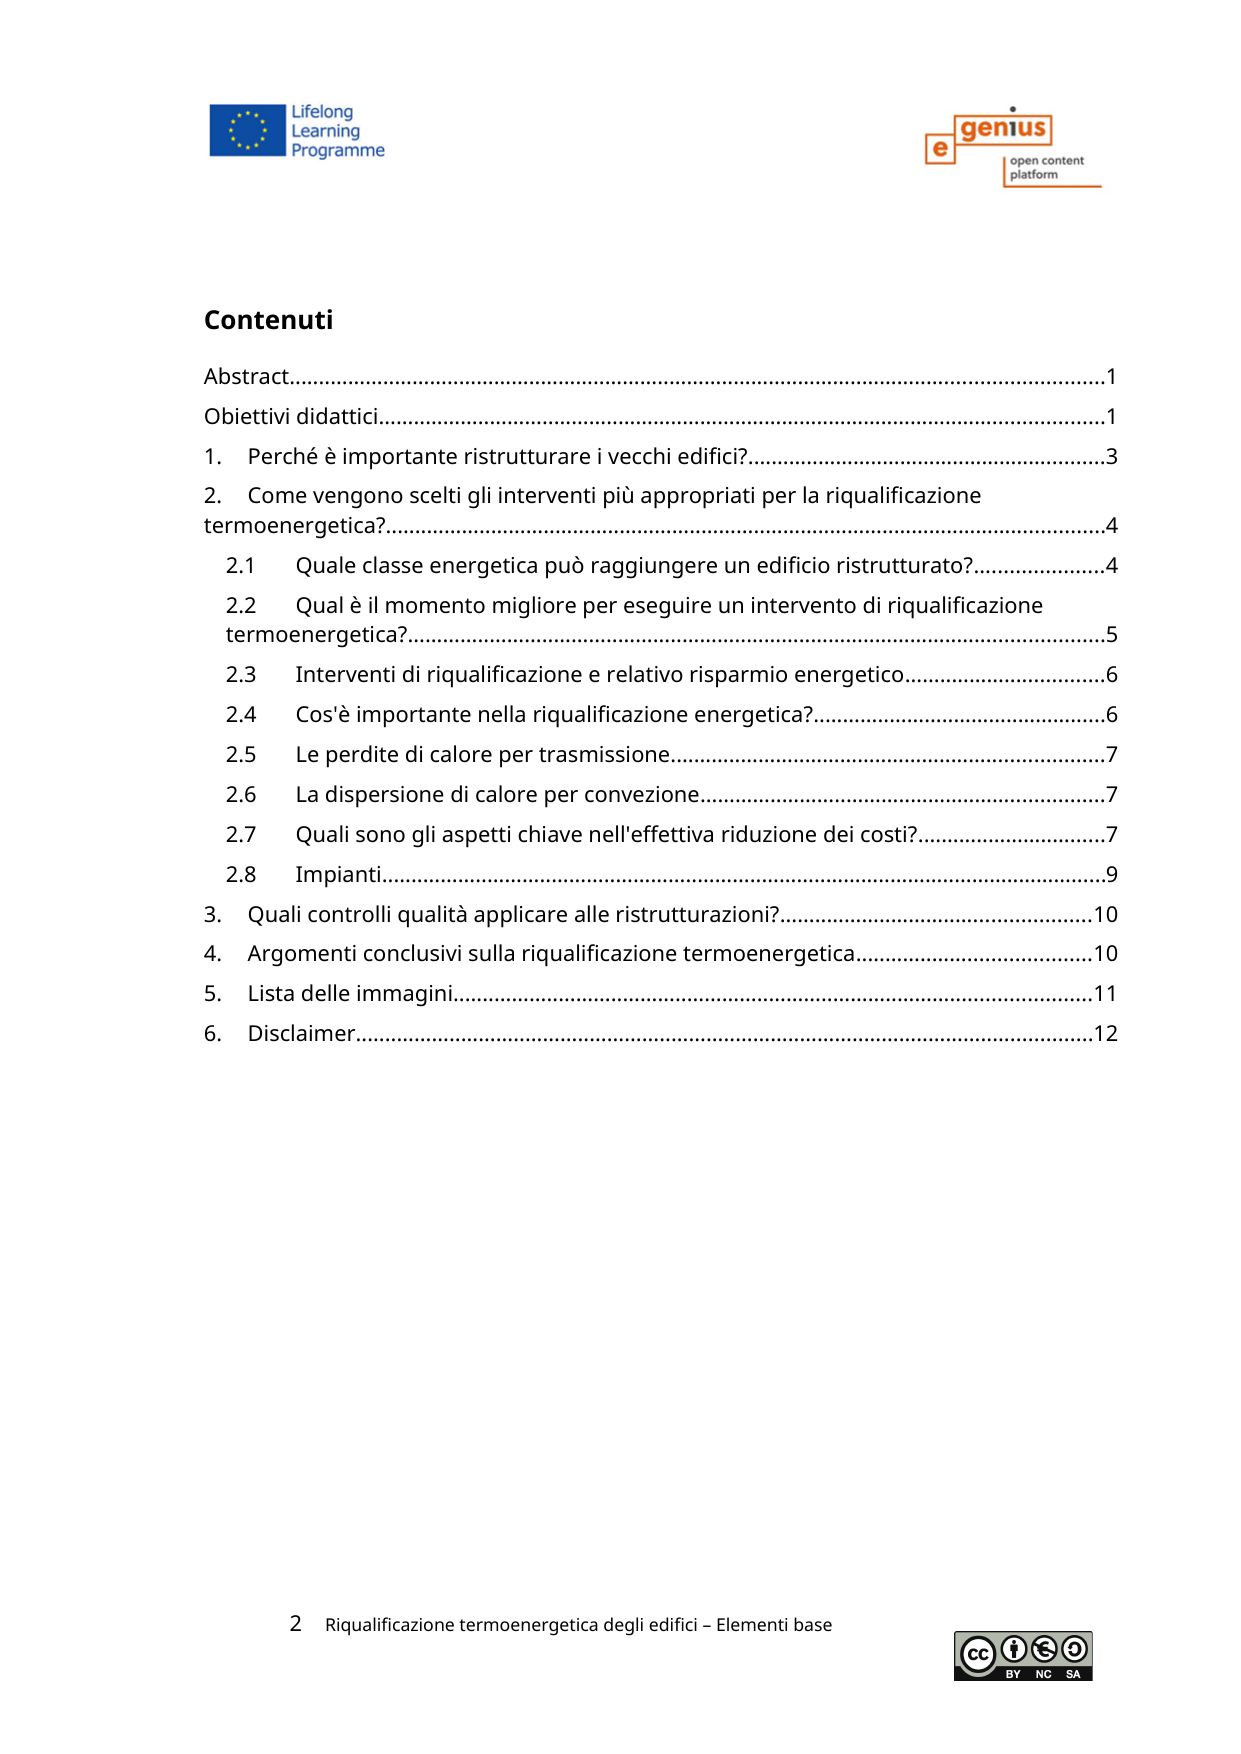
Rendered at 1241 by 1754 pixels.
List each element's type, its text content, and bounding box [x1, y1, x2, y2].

text 6. Disclaimer 12 [204, 1018, 1119, 1048]
text 2.8 Impianti 9 [226, 858, 1119, 888]
text Contenuti [204, 306, 1119, 336]
text 5. Lista delle immagini 11 [204, 978, 1119, 1008]
text 2.1 Quale classe energetica può raggiungere un edificio ristrutturato? 4 [226, 550, 1119, 579]
text 4. Argomenti conclusivi sulla riqualificazione termoenergetica 10 [204, 938, 1119, 968]
text 2.2 Qual è il momento migliore per eseguire un intervento di riqualificazione termoenergetica? 5 [226, 590, 1119, 649]
text Abstract 1 [204, 361, 1119, 390]
text Obiettivi didattici 1 [204, 401, 1119, 430]
text 2.7 Quali sono gli aspetti chiave nell'effettiva riduzione dei costi? 7 [226, 819, 1119, 848]
text 2.5 Le perdite di calore per trasmissione 7 [226, 739, 1119, 768]
text 2.6 La dispersione di calore per convezione 7 [226, 779, 1119, 808]
text 1. Perché è importante ristrutturare i vecchi edifici? 3 [204, 441, 1119, 470]
text 3. Quali controlli qualità applicare alle ristrutturazioni? 10 [204, 898, 1119, 928]
text 2. Come vengono scelti gli interventi più appropriati per la riqualificazione termoenergetica? 4 [204, 480, 1119, 539]
text 2.4 Cos'è importante nella riqualificazione energetica? 6 [226, 699, 1119, 728]
text 2.3 Interventi di riqualificazione e relativo risparmio energetico 6 [226, 659, 1119, 688]
